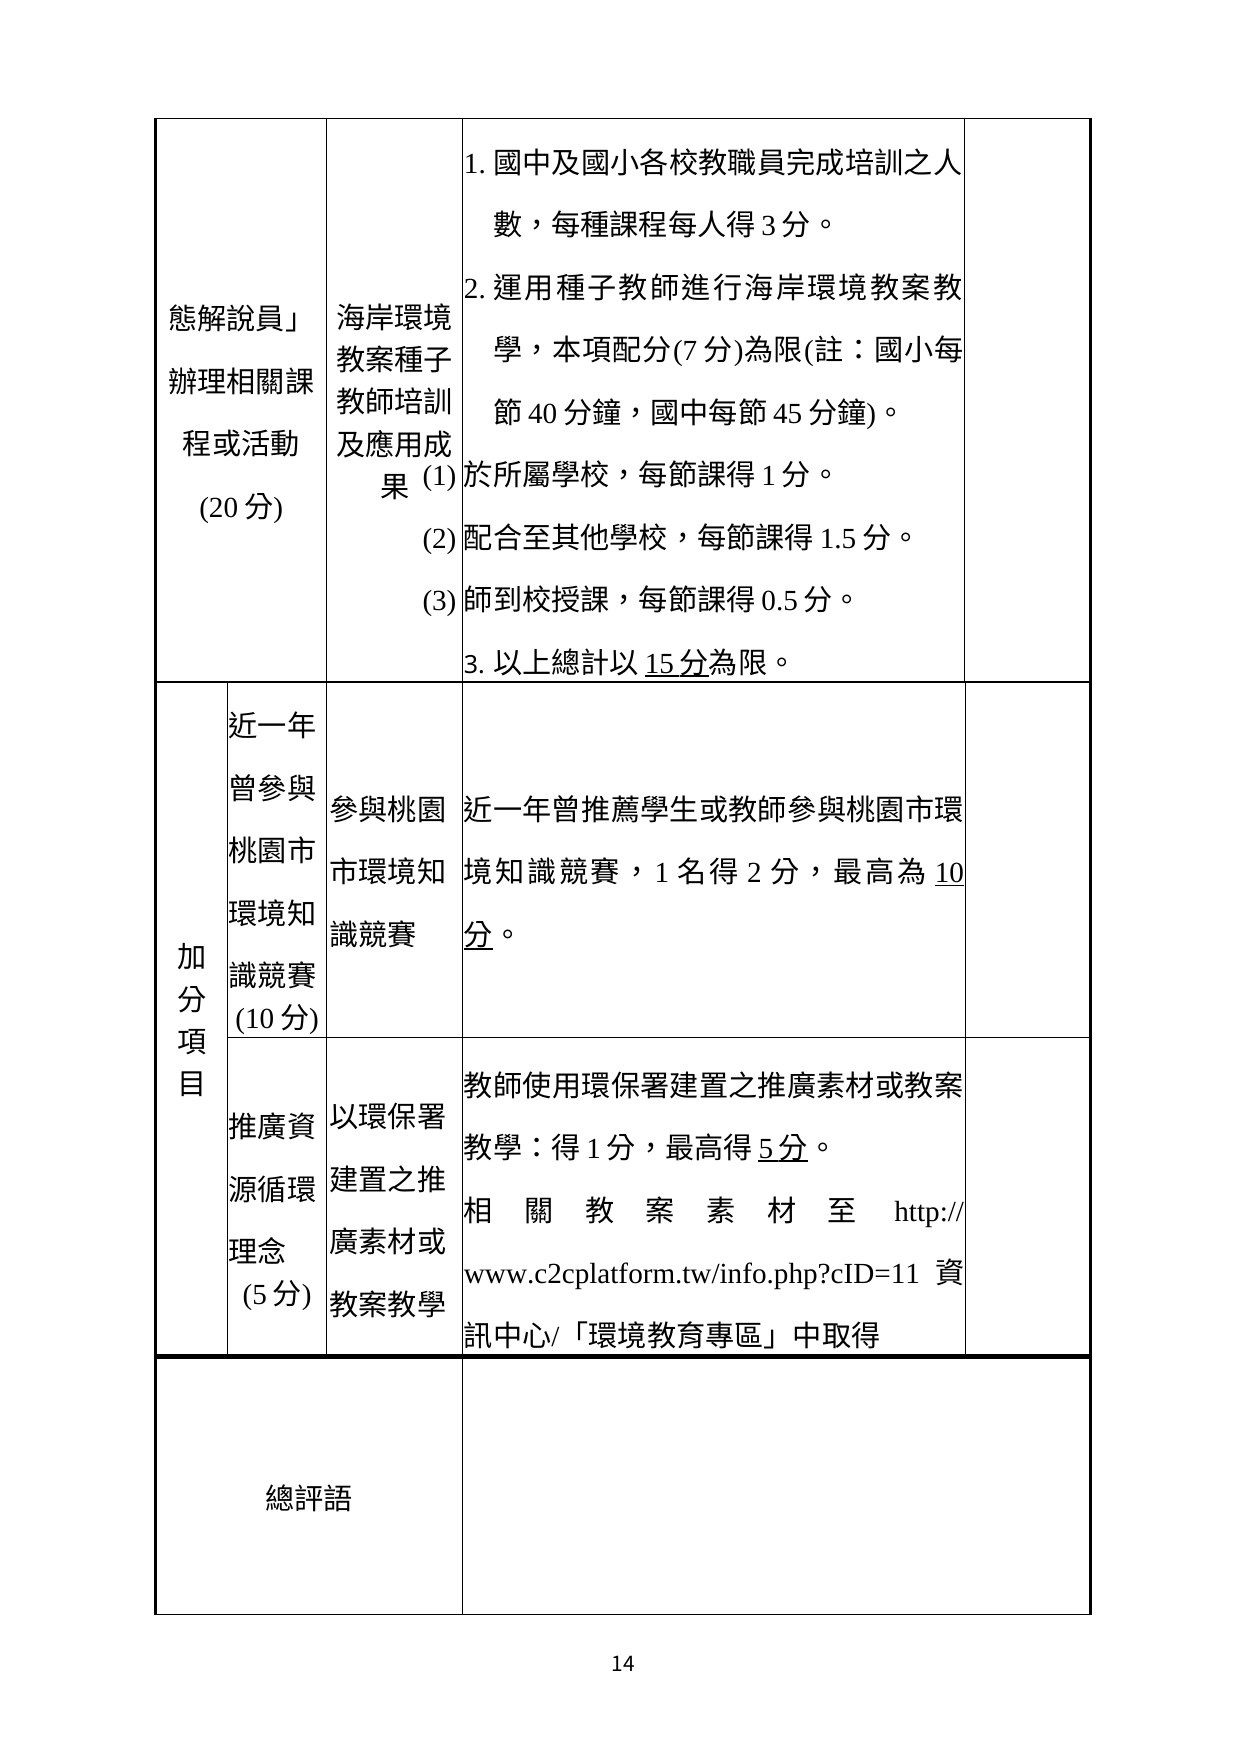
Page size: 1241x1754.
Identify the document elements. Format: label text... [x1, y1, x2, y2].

table_cell [965, 119, 1089, 681]
table_cell 總評語 [157, 1359, 462, 1613]
table_cell 推廣資源循環理念 (5分) [228, 1038, 326, 1354]
table_cell 以環保署建置之推廣素材或教案教學 [327, 1038, 462, 1354]
table_cell 態解說員」辦理相關課程或活動 (20分) [157, 119, 326, 681]
table_cell 教師使用環保署建置之推廣素材或教案教學：得1分，最高得5分。 相關教案素材至http://www.c2cplatform.tw/info.php?cID=11資訊中心/「環境教育專區」中取得 [463, 1038, 965, 1354]
table_cell [966, 683, 1089, 1037]
table_cell [966, 1038, 1089, 1354]
table_cell [463, 1359, 1089, 1613]
table_cell 近一年曾參與桃園市環境知識競賽 (10分) [228, 683, 326, 1037]
table_cell 海岸環境教案種子教師培訓及應用成果 [327, 119, 462, 681]
table_cell 加 分 項 目 [157, 683, 227, 1354]
table_cell 國中及國小各校教職員完成培訓之人數，每種課程每人得3分。 運用種子教師進行海岸環境教案教學，本項配分(7分)為限(註：國小每節40分鐘，國中每節45分鐘)。 於所屬學校，每節課得1分。 配合至其他學校，每節課得1.5分。 師到校授課，每節課得0.5分。 以上總計以15分為限。 [463, 119, 964, 681]
table_cell 參與桃園市環境知識競賽 [327, 683, 462, 1037]
table_cell 近一年曾推薦學生或教師參與桃園市環境知識競賽，1名得2分，最高為10分。 [463, 683, 965, 1037]
